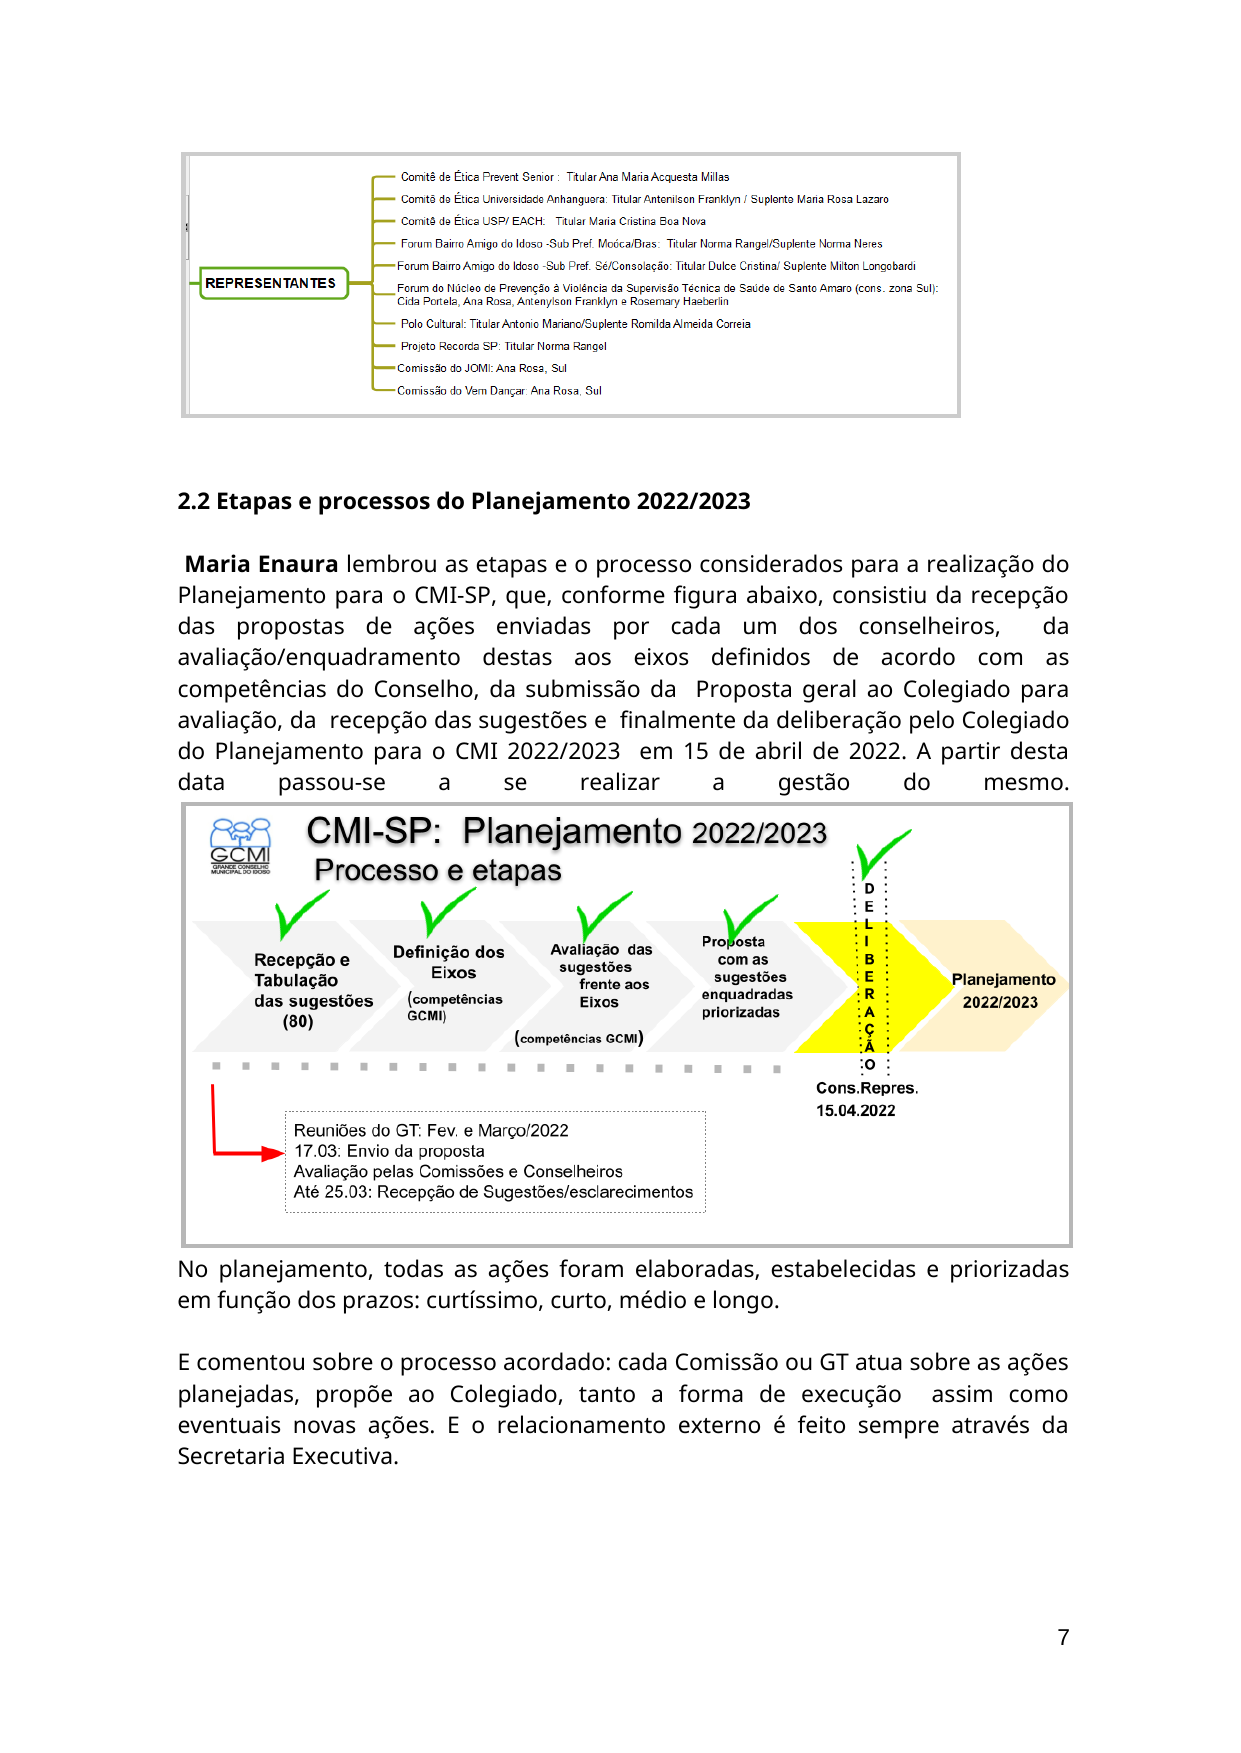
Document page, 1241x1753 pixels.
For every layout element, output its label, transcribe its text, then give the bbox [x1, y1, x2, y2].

subtitle Maria Enaura lembrou as etapas e o processo considerados para a realização do Planejamento para o CMI-SP, que, conforme figura abaixo, consistiu da recepção das propostas de ações enviadas por cada um dos conselheiros, da avaliação/enquadramento destas aos eixos definidos de acordo com as competências do Conselho, da submissão da Proposta geral ao Colegiado para avaliação, da recepção das sugestões e finalmente da deliberação pelo Colegiado do Planejamento para o CMI 2022/2023 em 15 de abril de 2022. A partir desta data passou-se a se realizar a gestão do mesmo. [177, 548, 1070, 1252]
subtitle E comentou sobre o processo acordado: cada Comissão ou GT atua sobre as ações planejadas, propõe ao Colegiado, tanto a forma de execução assim como eventuais novas ações. E o relacionamento externo é feito sempre através da Secretaria Executiva. [177, 1346, 1070, 1471]
subtitle 2.2 Etapas e processos do Planejamento 2022/2023 [177, 485, 1070, 516]
picture [186, 156, 957, 414]
picture [186, 806, 1069, 1244]
subtitle No planejamento, todas as ações foram elaboradas, estabelecidas e priorizadas em função dos prazos: curtíssimo, curto, médio e longo. [177, 1252, 1070, 1315]
